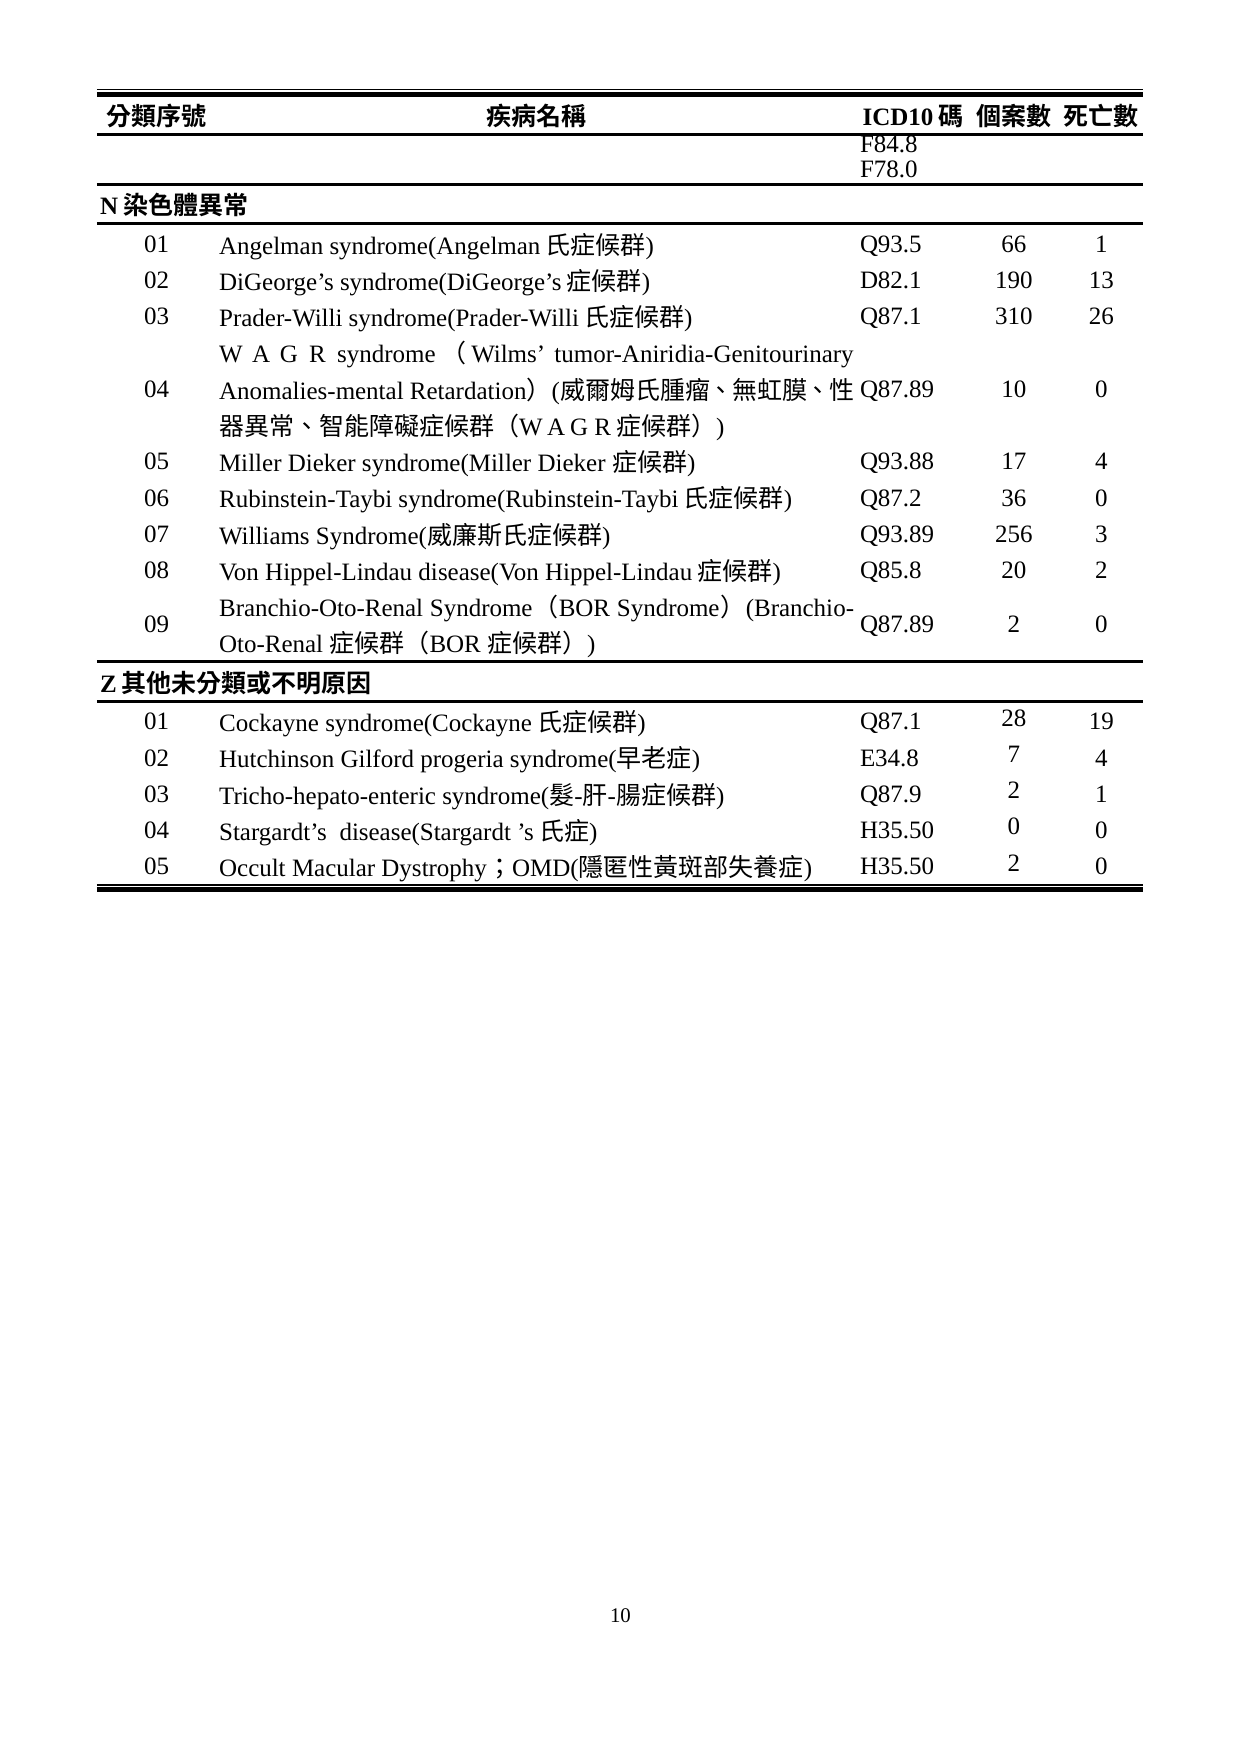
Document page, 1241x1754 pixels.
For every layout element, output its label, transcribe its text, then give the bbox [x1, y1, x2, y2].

table_cell 13 [1059, 261, 1143, 298]
table_cell 36 [969, 479, 1058, 515]
table_cell F84.8 F78.0 [857, 136, 969, 183]
table_cell 05 [97, 848, 216, 884]
table_cell 01 [97, 703, 216, 739]
table_cell Von Hippel-Lindau disease(Von Hippel-Lindau症候群) [216, 551, 857, 588]
table_cell N染色體異常 [97, 186, 1143, 222]
table_cell Q87.89 [857, 588, 969, 660]
table_cell 66 [969, 225, 1058, 261]
table_cell 2 [969, 588, 1058, 660]
table_cell 1 [1059, 775, 1143, 811]
table_cell Q87.1 [857, 298, 969, 334]
table_cell Q87.2 [857, 479, 969, 515]
table_cell 4 [1059, 739, 1143, 775]
table_cell 20 [969, 551, 1058, 588]
table_cell 2 [969, 848, 1058, 884]
table_cell 3 [1059, 515, 1143, 551]
table_cell 2 [1059, 551, 1143, 588]
table_cell 0 [1059, 811, 1143, 848]
table_cell Cockayne syndrome(Cockayne氏症候群) [216, 703, 857, 739]
table_cell [216, 136, 857, 183]
table_cell [97, 136, 216, 183]
table_cell Angelman syndrome(Angelman氏症候群) [216, 225, 857, 261]
table_cell 0 [1059, 848, 1143, 884]
table_cell Hutchinson Gilford progeria syndrome(早老症) [216, 739, 857, 775]
table_header 疾病名稱 [216, 97, 857, 133]
table_cell H35.50 [857, 811, 969, 848]
table_cell 02 [97, 739, 216, 775]
table_cell Stargardt’s disease(Stargardt ’s氏症) [216, 811, 857, 848]
table_cell [1059, 136, 1143, 183]
table_header ICD10碼 [857, 97, 969, 133]
table_cell Q87.9 [857, 775, 969, 811]
table_cell 01 [97, 225, 216, 261]
table_cell Q87.1 [857, 703, 969, 739]
table_cell Miller Dieker syndrome(Miller Dieker 症候群) [216, 443, 857, 479]
table_cell Tricho-hepato-enteric syndrome(髮-肝-腸症候群) [216, 775, 857, 811]
table_cell Branchio-Oto-Renal Syndrome（BOR Syndrome）(Branchio-Oto-Renal 症候群（BOR 症候群）) [216, 588, 857, 660]
table_header 個案數 [969, 97, 1058, 133]
table_cell 310 [969, 298, 1058, 334]
table_cell 190 [969, 261, 1058, 298]
table_cell 28 [969, 703, 1058, 739]
table_cell [969, 136, 1058, 183]
table_cell 09 [97, 588, 216, 660]
table_cell 02 [97, 261, 216, 298]
table_cell 03 [97, 775, 216, 811]
table_cell 03 [97, 298, 216, 334]
table_cell 0 [1059, 479, 1143, 515]
table_cell 0 [969, 811, 1058, 848]
table_cell D82.1 [857, 261, 969, 298]
table_cell 10 [969, 334, 1058, 443]
table_cell 08 [97, 551, 216, 588]
table_cell Q85.8 [857, 551, 969, 588]
table_cell 05 [97, 443, 216, 479]
table_cell Q93.5 [857, 225, 969, 261]
table_cell 0 [1059, 334, 1143, 443]
table_cell Q87.89 [857, 334, 969, 443]
table_cell 256 [969, 515, 1058, 551]
table_cell 2 [969, 775, 1058, 811]
table_cell 4 [1059, 443, 1143, 479]
table_cell 7 [969, 739, 1058, 775]
table_cell Q93.89 [857, 515, 969, 551]
table_cell 04 [97, 811, 216, 848]
table_cell DiGeorge’s syndrome(DiGeorge’s症候群) [216, 261, 857, 298]
table_cell Rubinstein-Taybi syndrome(Rubinstein-Taybi氏症候群) [216, 479, 857, 515]
table_cell H35.50 [857, 848, 969, 884]
table_cell 26 [1059, 298, 1143, 334]
table_cell 07 [97, 515, 216, 551]
table_cell 19 [1059, 703, 1143, 739]
table_cell Williams Syndrome(威廉斯氏症候群) [216, 515, 857, 551]
table_cell Prader-Willi syndrome(Prader-Willi氏症候群) [216, 298, 857, 334]
table_cell W A G R syndrome（Wilms’ tumor-Aniridia-Genitourinary Anomalies-mental Retardation）(威爾姆氏腫瘤、無虹膜、性器異常、智能障礙症候群（W A G R症候群）) [216, 334, 857, 443]
table_cell 0 [1059, 588, 1143, 660]
table_cell 06 [97, 479, 216, 515]
table_cell 1 [1059, 225, 1143, 261]
table_header 死亡數 [1059, 97, 1143, 133]
table_cell E34.8 [857, 739, 969, 775]
table_cell Z其他未分類或不明原因 [97, 663, 1143, 699]
table_cell Occult Macular Dystrophy；OMD(隱匿性黃斑部失養症) [216, 848, 857, 884]
table_header 分類序號 [97, 97, 216, 133]
table_cell 17 [969, 443, 1058, 479]
table_cell Q93.88 [857, 443, 969, 479]
table_cell 04 [97, 334, 216, 443]
